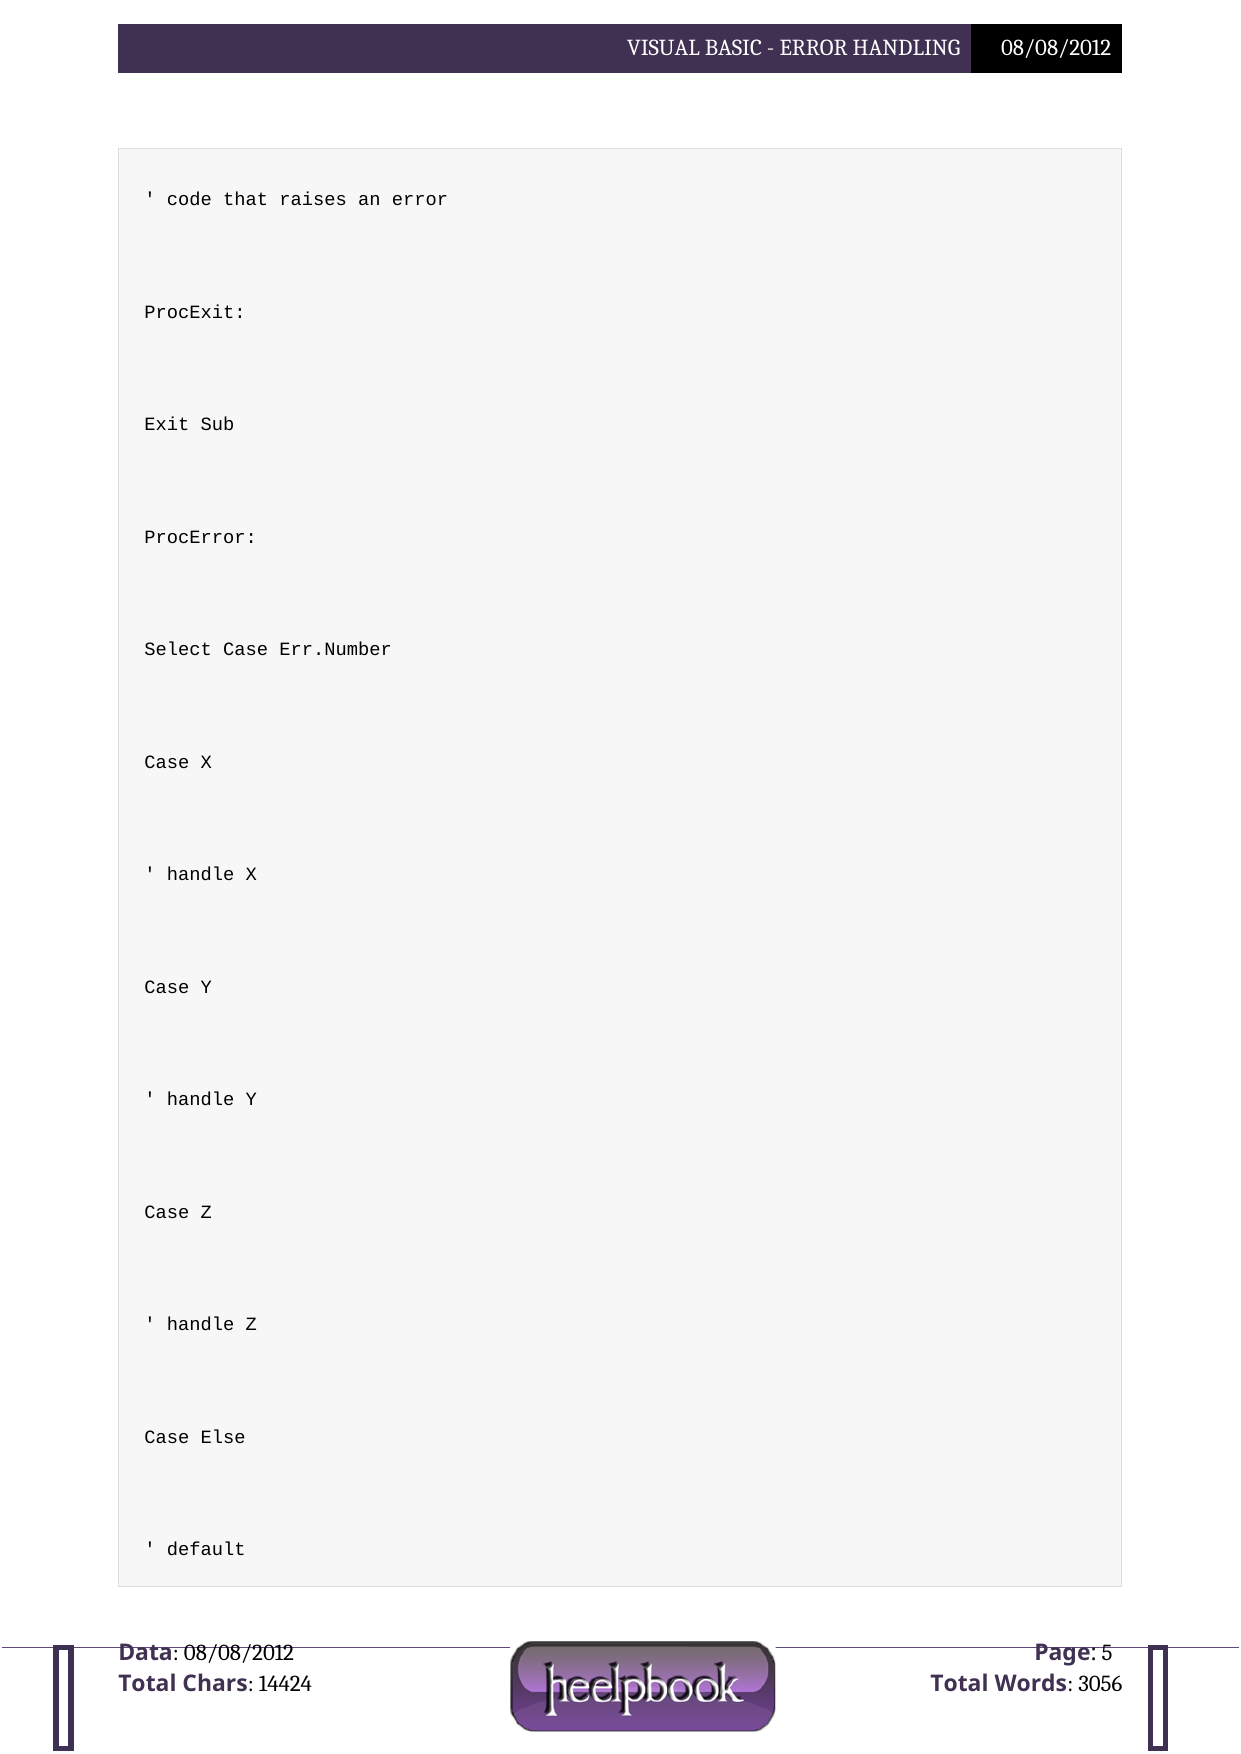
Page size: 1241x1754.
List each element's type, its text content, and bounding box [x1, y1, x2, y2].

text ' handle Y [119, 1048, 1121, 1111]
text ' default [119, 1498, 1121, 1586]
text Exit Sub [119, 373, 1121, 436]
text ' code that raises an error [119, 149, 1121, 211]
text Case Else [119, 1385, 1121, 1449]
text ' handle Z [119, 1273, 1121, 1336]
text Case X [119, 710, 1121, 774]
text ProcExit: [119, 260, 1121, 324]
text Case Z [119, 1160, 1121, 1224]
text ' handle X [119, 823, 1121, 886]
text Case Y [119, 935, 1121, 999]
text ProcError: [119, 485, 1121, 549]
text Select Case Err.Number [119, 598, 1121, 661]
